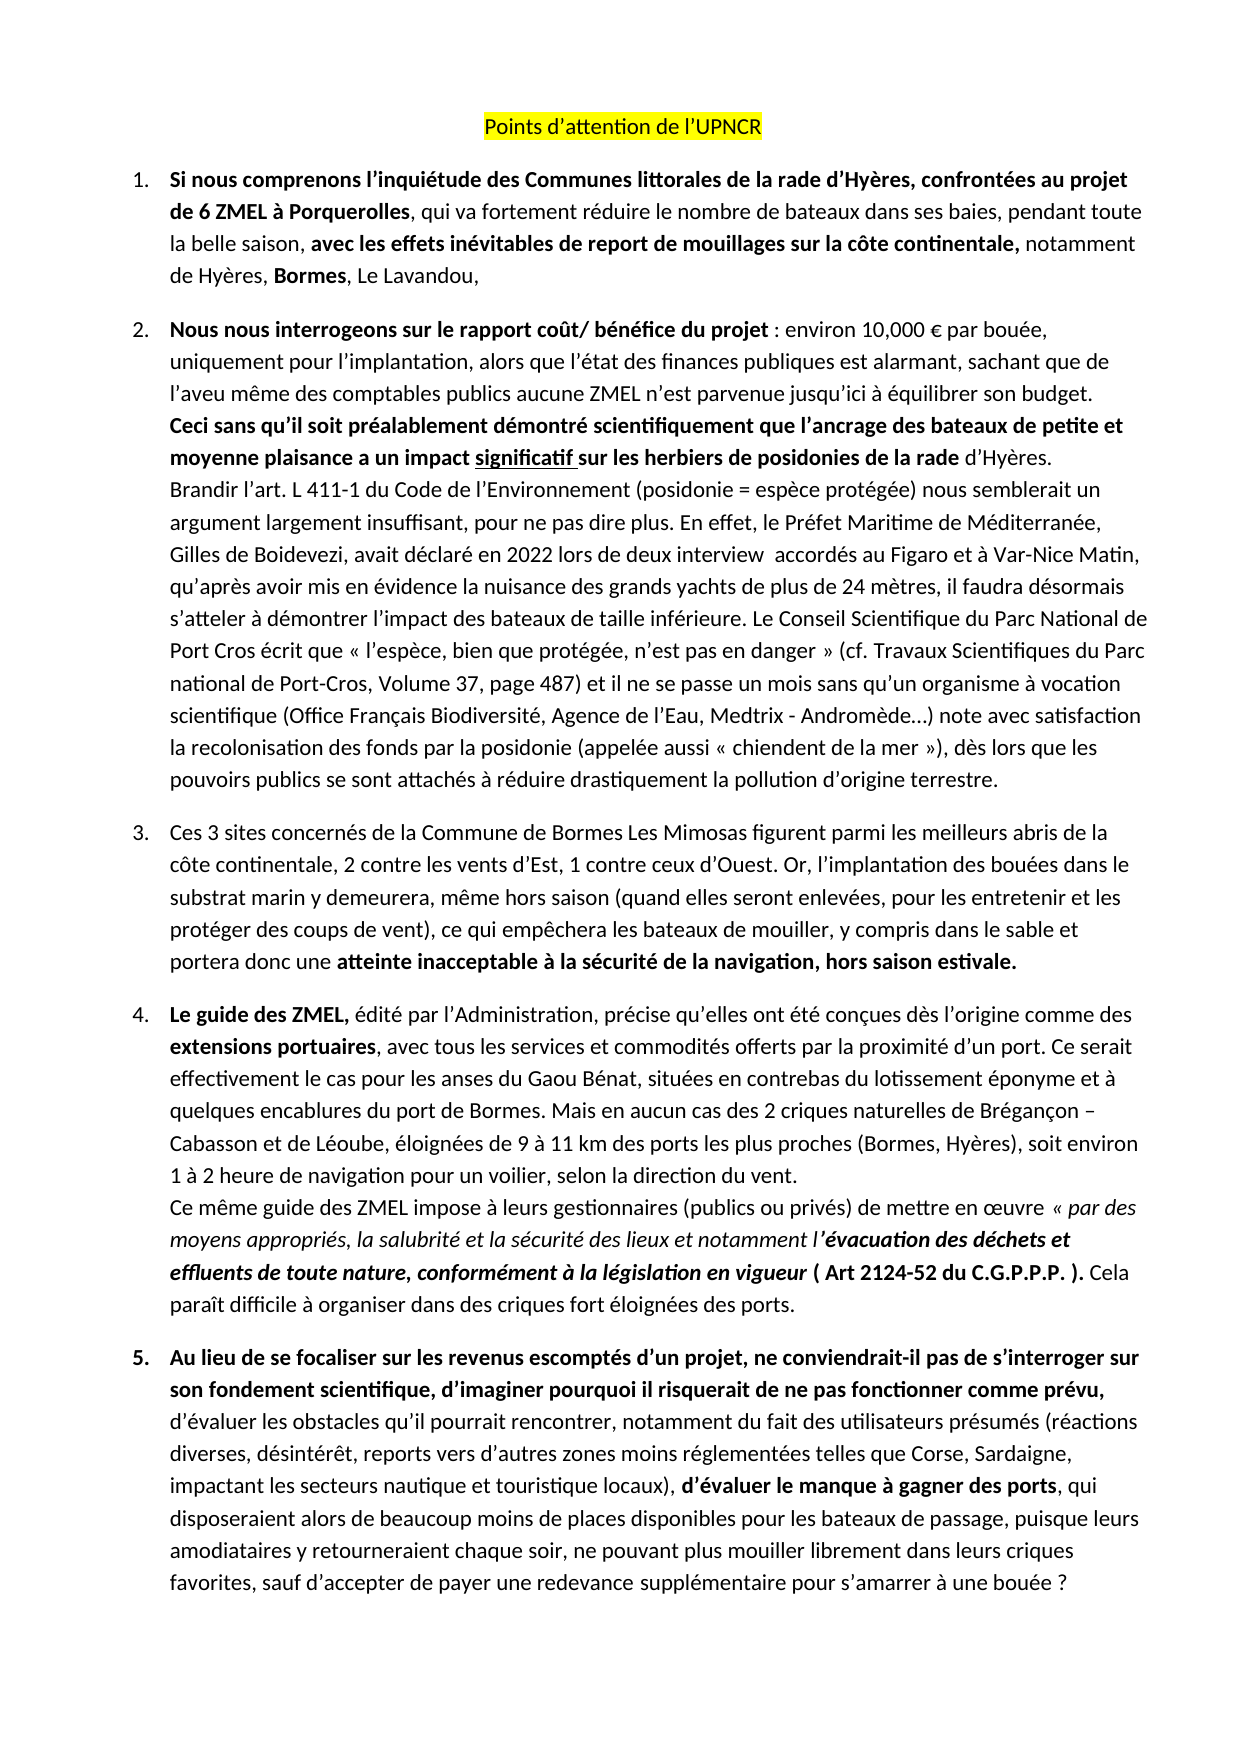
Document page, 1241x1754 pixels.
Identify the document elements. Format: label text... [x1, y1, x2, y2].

list Si nous comprenons l’inquiétude des Communes littorales de la rade d’Hyères, confrontées au projet de 6 ZMEL à Porquerolles, qui va fortement réduire le nombre de bateaux dans ses baies, pendant toute la belle saison, avec les effets inévitables de report de mouillages sur la côte continentale, notamment de Hyères, Bormes, Le Lavandou, [132, 165, 1152, 290]
list Nous nous interrogeons sur le rapport coût/ bénéfice du projet : environ 10,000 € par bouée, uniquement pour l’implantation, alors que l’état des finances publiques est alarmant, sachant que de l’aveu même des comptables publics aucune ZMEL n’est parvenue jusqu’ici à équilibrer son budget. Ceci sans qu’il soit préalablement démontré scientifiquement que l’ancrage des bateaux de petite et moyenne plaisance a un impact significatif sur les herbiers de posidonies de la rade d’Hyères. Brandir l’art. L 411-1 du Code de l’Environnement (posidonie = espèce protégée) nous semblerait un argument largement insuffisant, pour ne pas dire plus. En effet, le Préfet Maritime de Méditerranée, Gilles de Boidevezi, avait déclaré en 2022 lors de deux interview accordés au Figaro et à Var-Nice Matin, qu’après avoir mis en évidence la nuisance des grands yachts de plus de 24 mètres, il faudra désormais s’atteler à démontrer l’impact des bateaux de taille inférieure. Le Conseil Scientifique du Parc National de Port Cros écrit que « l’espèce, bien que protégée, n’est pas en danger » (cf. Travaux Scientifiques du Parc national de Port-Cros, Volume 37, page 487) et il ne se passe un mois sans qu’un organisme à vocation scientifique (Office Français Biodiversité, Agence de l’Eau, Medtrix - Andromède…) note avec satisfaction la recolonisation des fonds par la posidonie (appelée aussi « chiendent de la mer »), dès lors que les pouvoirs publics se sont attachés à réduire drastiquement la pollution d’origine terrestre. [132, 315, 1152, 793]
list Le guide des ZMEL, édité par l’Administration, précise qu’elles ont été conçues dès l’origine comme des extensions portuaires, avec tous les services et commodités offerts par la proximité d’un port. Ce serait effectivement le cas pour les anses du Gaou Bénat, situées en contrebas du lotissement éponyme et à quelques encablures du port de Bormes. Mais en aucun cas des 2 criques naturelles de Brégançon – Cabasson et de Léoube, éloignées de 9 à 11 km des ports les plus proches (Bormes, Hyères), soit environ 1 à 2 heure de navigation pour un voilier, selon la direction du vent. Ce même guide des ZMEL impose à leurs gestionnaires (publics ou privés) de mettre en œuvre « par des moyens appropriés, la salubrité et la sécurité des lieux et notamment l’évacuation des déchets et effluents de toute nature, conformément à la législation en vigueur ( Art 2124-52 du C.G.P.P.P. ). Cela paraît difficile à organiser dans des criques fort éloignées des ports. [132, 1000, 1152, 1318]
list Ces 3 sites concernés de la Commune de Bormes Les Mimosas figurent parmi les meilleurs abris de la côte continentale, 2 contre les vents d’Est, 1 contre ceux d’Ouest. Or, l’implantation des bouées dans le substrat marin y demeurera, même hors saison (quand elles seront enlevées, pour les entretenir et les protéger des coups de vent), ce qui empêchera les bateaux de mouiller, y compris dans le sable et portera donc une atteinte inacceptable à la sécurité de la navigation, hors saison estivale. [132, 818, 1152, 975]
text Points d’attention de l’UPNCR [94, 112, 1152, 140]
list Au lieu de se focaliser sur les revenus escomptés d’un projet, ne conviendrait-il pas de s’interroger sur son fondement scientifique, d’imaginer pourquoi il risquerait de ne pas fonctionner comme prévu, d’évaluer les obstacles qu’il pourrait rencontrer, notamment du fait des utilisateurs présumés (réactions diverses, désintérêt, reports vers d’autres zones moins réglementées telles que Corse, Sardaigne, impactant les secteurs nautique et touristique locaux), d’évaluer le manque à gagner des ports, qui disposeraient alors de beaucoup moins de places disponibles pour les bateaux de passage, puisque leurs amodiataires y retourneraient chaque soir, ne pouvant plus mouiller librement dans leurs criques favorites, sauf d’accepter de payer une redevance supplémentaire pour s’amarrer à une bouée ? [132, 1343, 1152, 1596]
